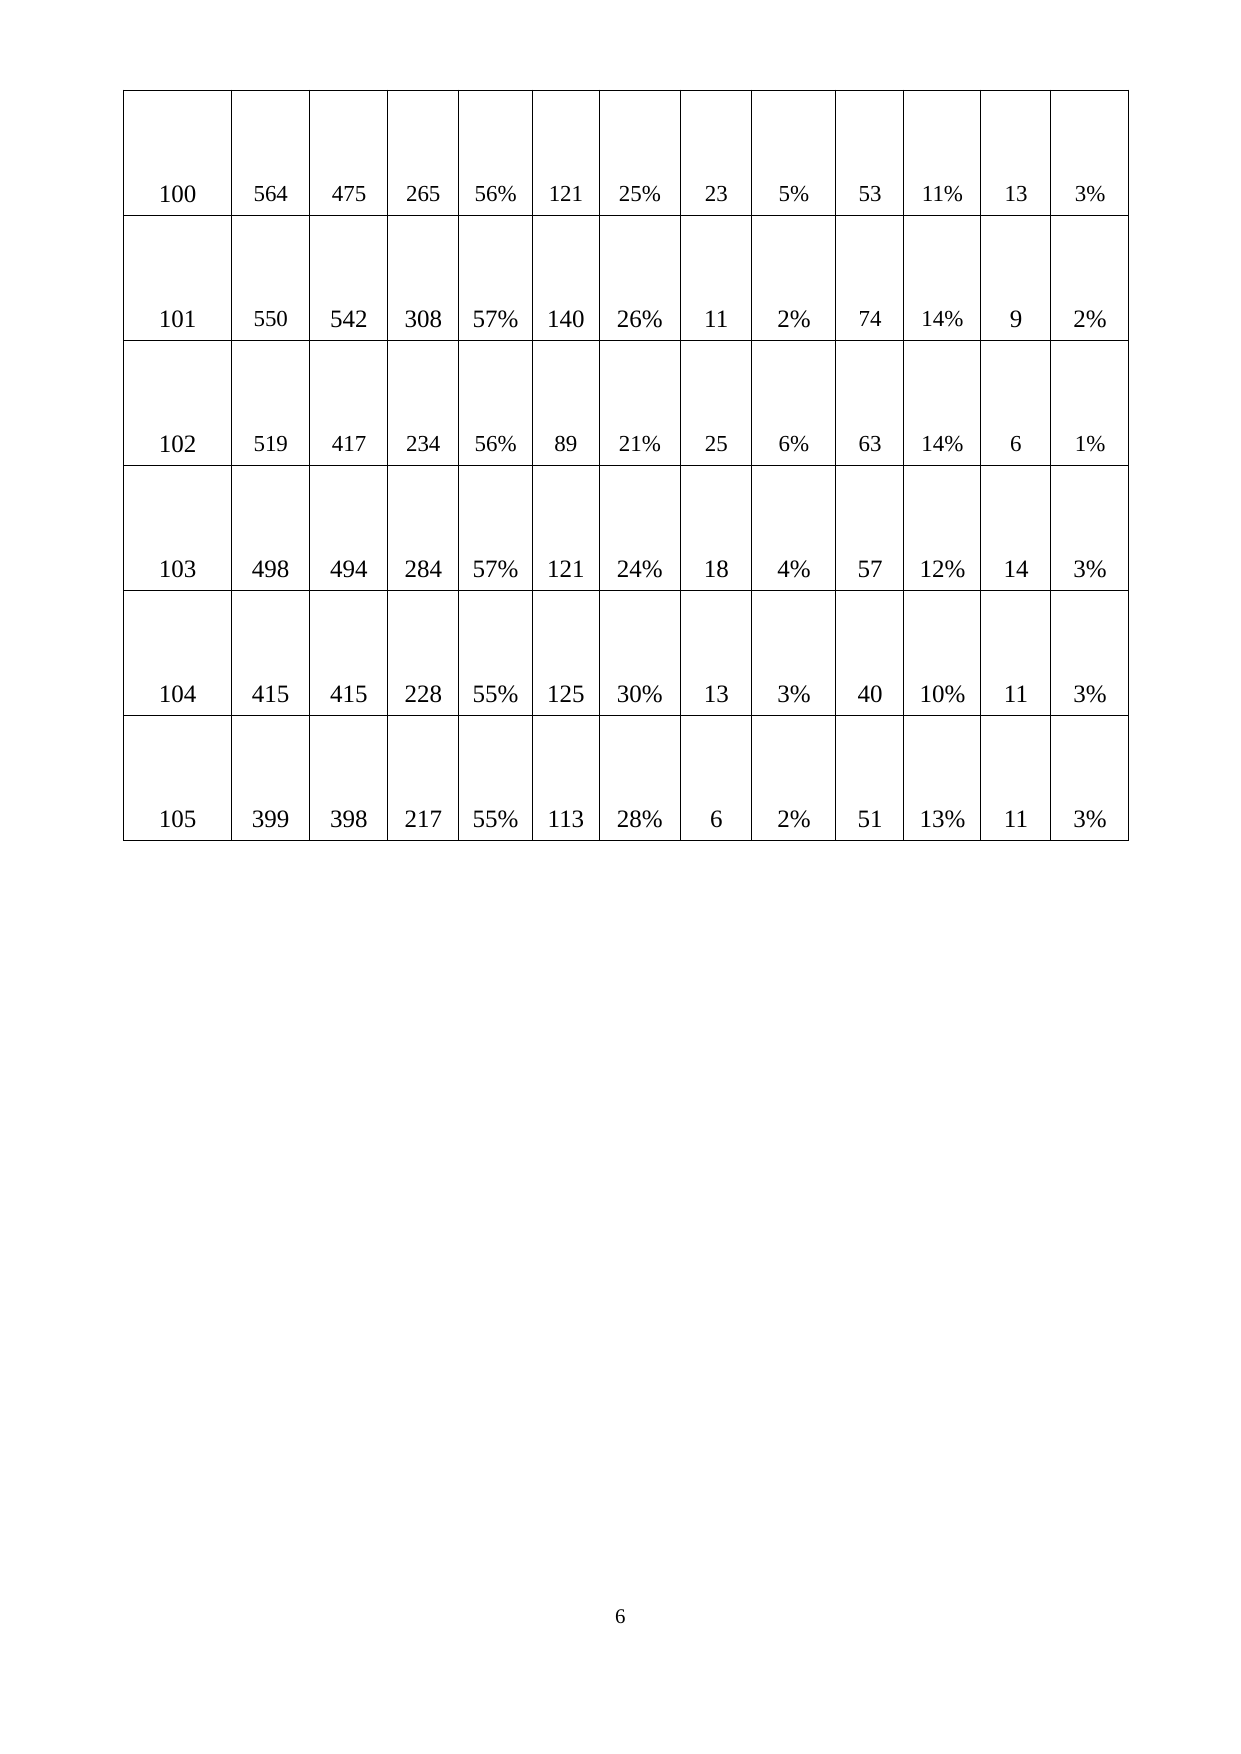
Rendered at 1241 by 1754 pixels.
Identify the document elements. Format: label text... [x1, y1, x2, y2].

table_cell 415 [232, 591, 309, 714]
table_cell 56% [459, 341, 532, 464]
table_cell 415 [310, 591, 387, 714]
table_cell 11% [904, 91, 980, 214]
table_cell 103 [124, 466, 231, 589]
table_cell 417 [310, 341, 387, 464]
table_cell 21% [600, 341, 680, 464]
table_cell 6% [752, 341, 835, 464]
table_cell 475 [310, 91, 387, 214]
table_cell 5% [752, 91, 835, 214]
table_cell 6 [981, 341, 1050, 464]
table_cell 3% [752, 591, 835, 714]
table_cell 113 [533, 716, 599, 839]
table_cell 9 [981, 216, 1050, 339]
table_cell 13% [904, 716, 980, 839]
table_cell 494 [310, 466, 387, 589]
table_cell 498 [232, 466, 309, 589]
table_cell 28% [600, 716, 680, 839]
table_cell 102 [124, 341, 231, 464]
table_cell 18 [681, 466, 751, 589]
table_cell 14% [904, 341, 980, 464]
table_cell 308 [388, 216, 458, 339]
table_cell 519 [232, 341, 309, 464]
table_cell 2% [752, 716, 835, 839]
table_cell 234 [388, 341, 458, 464]
table_cell 217 [388, 716, 458, 839]
table_cell 56% [459, 91, 532, 214]
table_cell 4% [752, 466, 835, 589]
table_cell 101 [124, 216, 231, 339]
table_cell 228 [388, 591, 458, 714]
table_cell 284 [388, 466, 458, 589]
table_cell 53 [836, 91, 903, 214]
table_cell 398 [310, 716, 387, 839]
table_cell 25% [600, 91, 680, 214]
table_cell 14% [904, 216, 980, 339]
table_cell 51 [836, 716, 903, 839]
table_cell 2% [752, 216, 835, 339]
table_cell 100 [124, 91, 231, 214]
table_cell 89 [533, 341, 599, 464]
table_cell 399 [232, 716, 309, 839]
table_cell 140 [533, 216, 599, 339]
table_cell 13 [981, 91, 1050, 214]
table_cell 55% [459, 591, 532, 714]
table_cell 1% [1051, 341, 1128, 464]
table_cell 63 [836, 341, 903, 464]
table_cell 121 [533, 91, 599, 214]
table_cell 121 [533, 466, 599, 589]
table_cell 3% [1051, 716, 1128, 839]
table_cell 550 [232, 216, 309, 339]
table_cell 265 [388, 91, 458, 214]
table_cell 564 [232, 91, 309, 214]
table_cell 24% [600, 466, 680, 589]
table_cell 55% [459, 716, 532, 839]
table_cell 6 [681, 716, 751, 839]
table_cell 3% [1051, 466, 1128, 589]
table_cell 23 [681, 91, 751, 214]
table_cell 3% [1051, 91, 1128, 214]
table_cell 104 [124, 591, 231, 714]
table_cell 74 [836, 216, 903, 339]
table_cell 11 [981, 591, 1050, 714]
table_cell 57% [459, 216, 532, 339]
table_cell 11 [981, 716, 1050, 839]
table_cell 105 [124, 716, 231, 839]
table_cell 57% [459, 466, 532, 589]
table_cell 2% [1051, 216, 1128, 339]
table_cell 3% [1051, 591, 1128, 714]
table_cell 11 [681, 216, 751, 339]
table_cell 40 [836, 591, 903, 714]
table_cell 542 [310, 216, 387, 339]
table_cell 13 [681, 591, 751, 714]
table_cell 57 [836, 466, 903, 589]
table_cell 26% [600, 216, 680, 339]
table_cell 30% [600, 591, 680, 714]
table_cell 10% [904, 591, 980, 714]
table_cell 12% [904, 466, 980, 589]
table_cell 25 [681, 341, 751, 464]
table_cell 125 [533, 591, 599, 714]
table_cell 14 [981, 466, 1050, 589]
